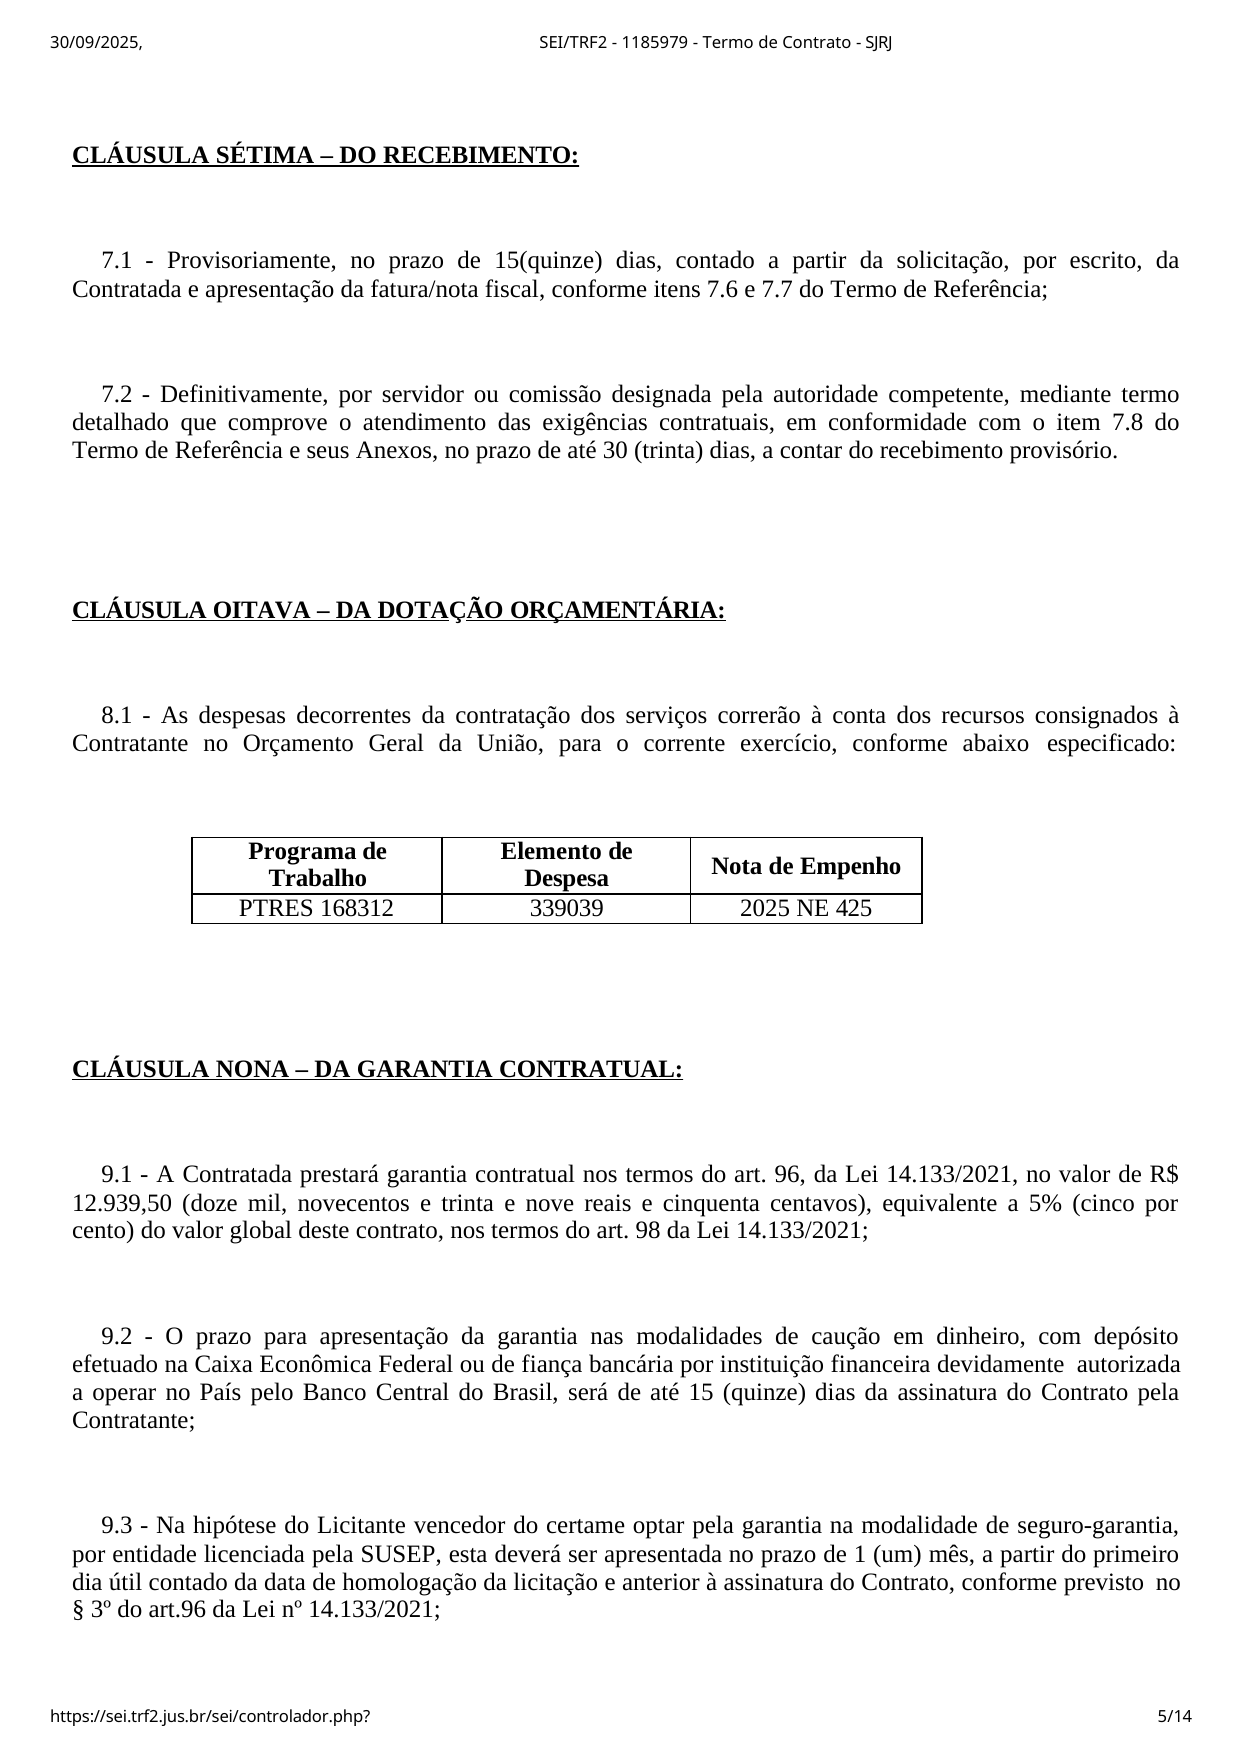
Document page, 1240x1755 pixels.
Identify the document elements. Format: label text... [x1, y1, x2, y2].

list - O prazo para apresentação da garantia nas modalidades de caução em dinheiro, com depósito efetuado na Caixa Econômica Federal ou de fiança bancária por instituição financeira devidamente autorizada a operar no País pelo Banco Central do Brasil, será de até 15 (quinze) dias da assinatura do Contrato pela Contratante; [72, 1322, 1181, 1434]
list - As despesas decorrentes da contratação dos serviços correrão à conta dos recursos consignados à Contratante no Orçamento Geral da União, para o corrente exercício, conforme abaixo especificado: [72, 702, 1181, 757]
list - A Contratada prestará garantia contratual nos termos do art. 96, da Lei 14.133/2021, no valor de R$ 12.939,50 (doze mil, novecentos e trinta e nove reais e cinquenta centavos), equivalente a 5% (cinco por cento) do valor global deste contrato, nos termos do art. 98 da Lei 14.133/2021; [72, 1161, 1181, 1244]
list - Definitivamente, por servidor ou comissão designada pela autoridade competente, mediante termo detalhado que comprove o atendimento das exigências contratuais, em conformidade com o item 7.8 do Termo de Referência e seus Anexos, no prazo de até 30 (trinta) dias, a contar do recebimento provisório. [72, 381, 1181, 464]
table_header Programa de Trabalho [193, 838, 441, 893]
list - Na hipótese do Licitante vencedor do certame optar pela garantia na modalidade de seguro-garantia, por entidade licenciada pela SUSEP, esta deverá ser apresentada no prazo de 1 (um) mês, a partir do primeiro dia útil contado da data de homologação da licitação e anterior à assinatura do Contrato, conforme previsto no § 3º do art.96 da Lei nº 14.133/2021; [72, 1512, 1181, 1623]
subtitle CLÁUSULA OITAVA – DA DOTAÇÃO ORÇAMENTÁRIA: [72, 595, 1181, 624]
subtitle CLÁUSULA NONA – DA GARANTIA CONTRATUAL: [72, 1054, 1181, 1083]
table_header Elemento de Despesa [443, 838, 690, 893]
table_cell PTRES 168312 [193, 895, 441, 922]
table_cell 339039 [443, 895, 690, 922]
subtitle CLÁUSULA SÉTIMA – DO RECEBIMENTO: [72, 140, 1181, 169]
list - Provisoriamente, no prazo de 15(quinze) dias, contado a partir da solicitação, por escrito, da Contratada e apresentação da fatura/nota fiscal, conforme itens 7.6 e 7.7 do Termo de Referência; [72, 247, 1181, 302]
table_header Nota de Empenho [691, 838, 921, 893]
table_cell 2025 NE 425 [691, 895, 921, 922]
